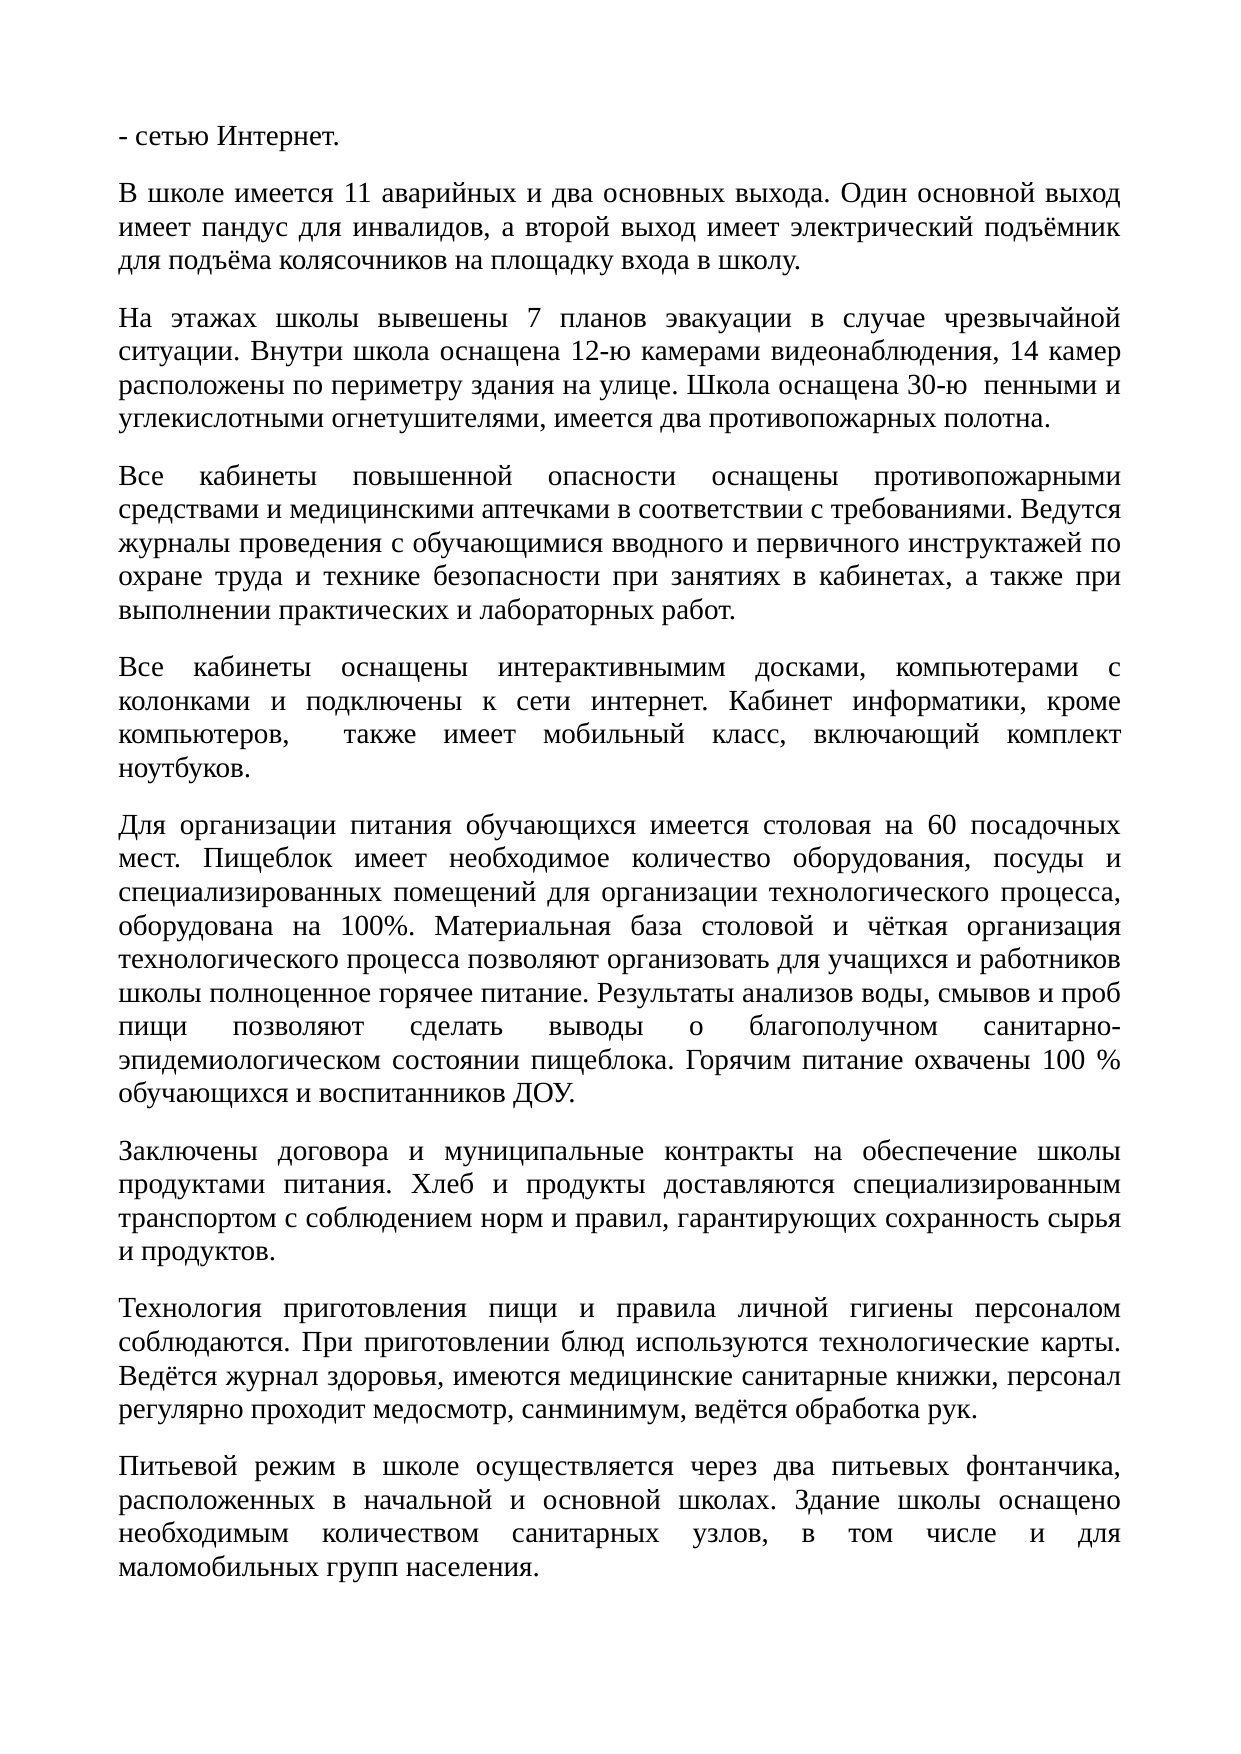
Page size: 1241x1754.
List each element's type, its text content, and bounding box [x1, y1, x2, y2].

text Все кабинеты оснащены интерактивнымим досками, компьютерами с колонками и подключены к сети интернет. Кабинет информатики, кроме компьютеров, также имеет мобильный класс, включающий комплект ноутбуков. [118, 649, 1122, 783]
text Заключены договора и муниципальные контракты на обеспечение школы продуктами питания. Хлеб и продукты доставляются специализированным транспортом с соблюдением норм и правил, гарантирующих сохранность сырья и продуктов. [118, 1133, 1122, 1267]
text Питьевой режим в школе осуществляется через два питьевых фонтанчика, расположенных в начальной и основной школах. Здание школы оснащено необходимым количеством санитарных узлов, в том числе и для маломобильных групп населения. [118, 1448, 1122, 1583]
text На этажах школы вывешены 7 планов эвакуации в случае чрезвычайной ситуации. Внутри школа оснащена 12-ю камерами видеонаблюдения, 14 камер расположены по периметру здания на улице. Школа оснащена 30-ю пенными и углекислотными огнетушителями, имеется два противопожарных полотна. [118, 300, 1122, 434]
text Для организации питания обучающихся имеется столовая на 60 посадочных мест. Пищеблок имеет необходимое количество оборудования, посуды и специализированных помещений для организации технологического процесса, оборудована на 100%. Материальная база столовой и чёткая организация технологического процесса позволяют организовать для учащихся и работников школы полноценное горячее питание. Результаты анализов воды, смывов и проб пищи позволяют сделать выводы о благополучном санитарно-эпидемиологическом состоянии пищеблока. Горячим питание охвачены 100 % обучающихся и воспитанников ДОУ. [118, 807, 1122, 1109]
text - сетью Интернет. [118, 118, 1122, 152]
text Все кабинеты повышенной опасности оснащены противопожарными средствами и медицинскими аптечками в соответствии с требованиями. Ведутся журналы проведения с обучающимися вводного и первичного инструктажей по охране труда и технике безопасности при занятиях в кабинетах, а также при выполнении практических и лабораторных работ. [118, 458, 1122, 625]
text В школе имеется 11 аварийных и два основных выхода. Один основной выход имеет пандус для инвалидов, а второй выход имеет электрический подъёмник для подъёма колясочников на площадку входа в школу. [118, 175, 1122, 276]
text Технология приготовления пищи и правила личной гигиены персоналом соблюдаются. При приготовлении блюд используются технологические карты. Ведётся журнал здоровья, имеются медицинские санитарные книжки, персонал регулярно проходит медосмотр, санминимум, ведётся обработка рук. [118, 1291, 1122, 1425]
